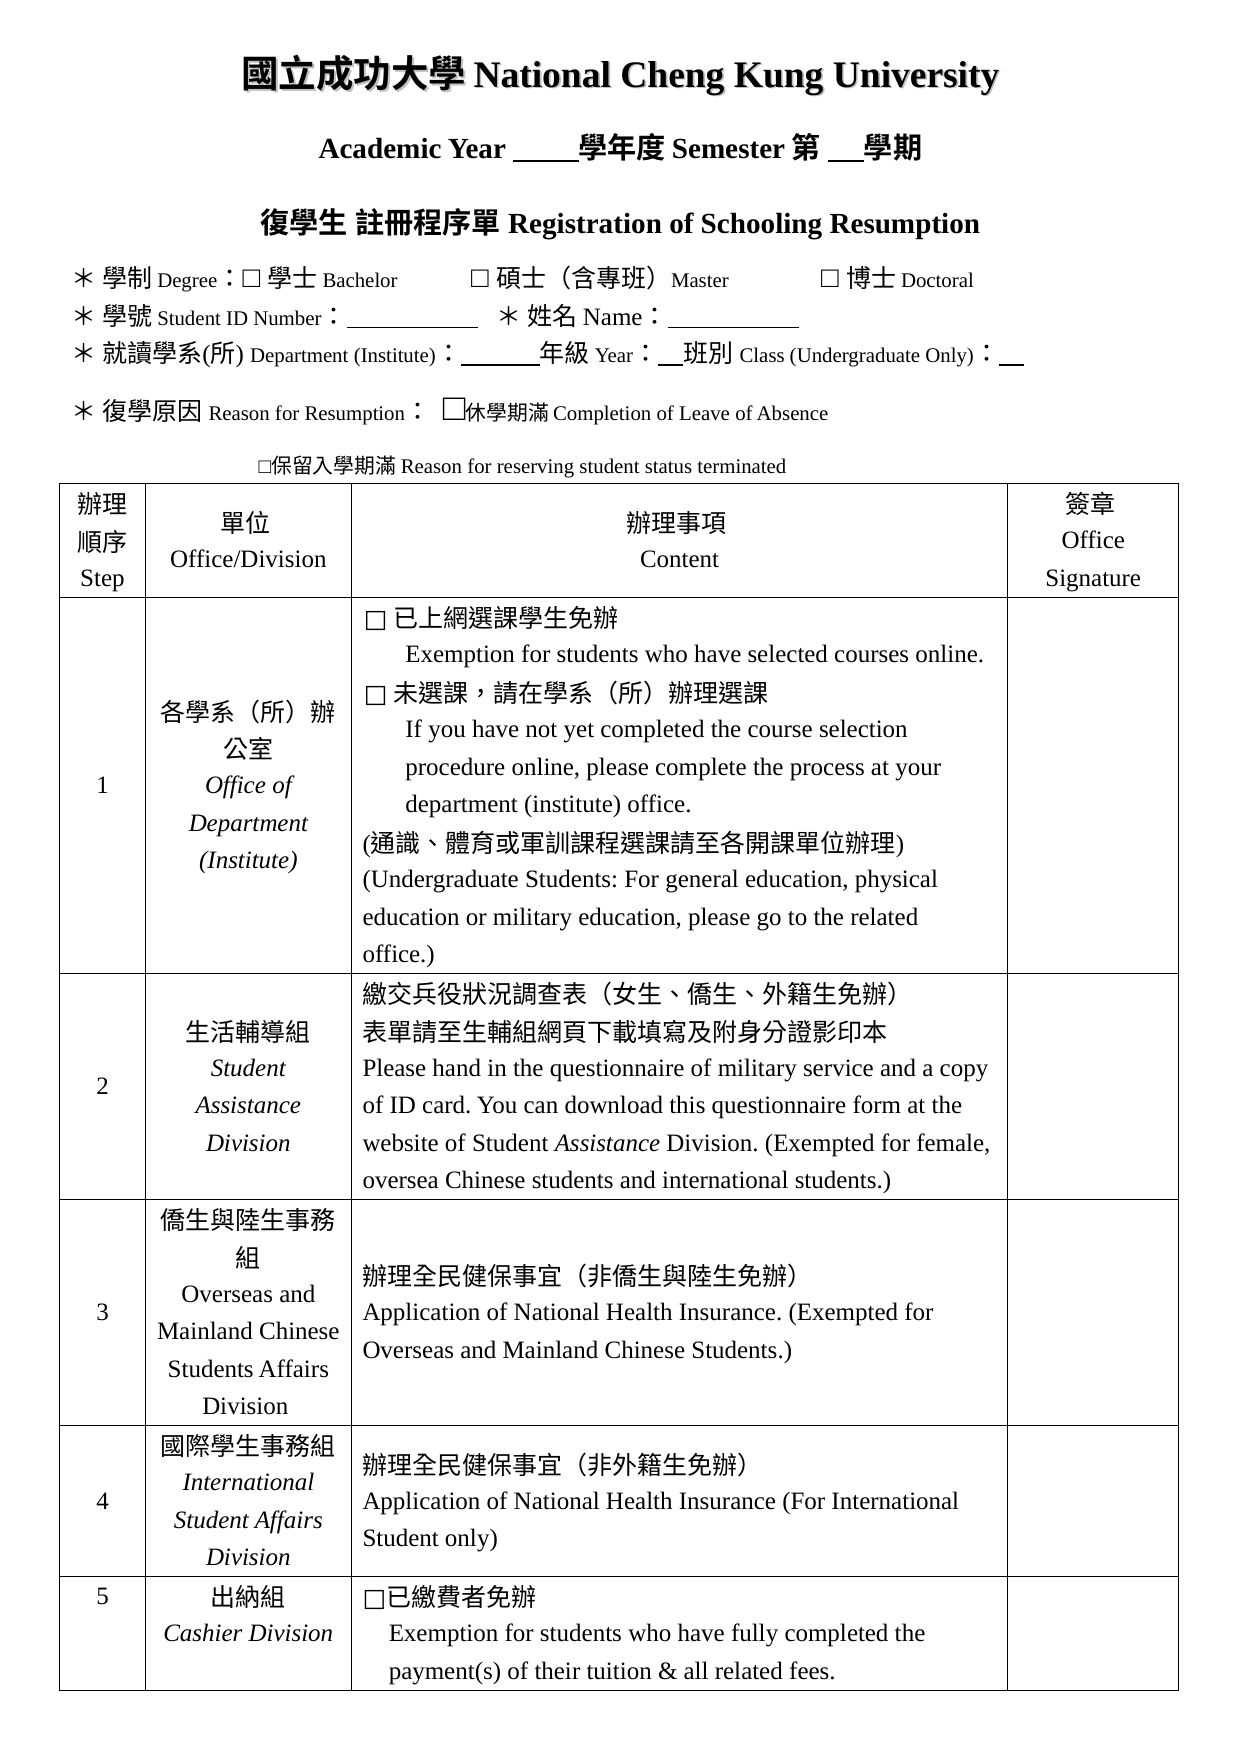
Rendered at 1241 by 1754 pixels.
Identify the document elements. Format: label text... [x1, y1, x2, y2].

table_cell 1 [60, 598, 145, 973]
text ＊ 學號Student ID Number： ＊ 姓名Name： [71, 296, 1169, 333]
table_cell [1008, 1200, 1178, 1425]
text 國立成功大學National Cheng Kung University [71, 33, 1169, 108]
table_cell [1008, 598, 1178, 973]
text ＊ 學制Degree：□ 學士Bachelor □ 碩士（含專班）Master □ 博士Doctoral [71, 258, 1169, 296]
text ＊ 復學原因 Reason for Resumption： □休學期滿Completion of Leave of Absence [71, 371, 1169, 446]
table_cell [1008, 1577, 1178, 1689]
table_cell 辦理全民健保事宜（非外籍生免辦） Application of National Health Insurance (For International Student only) [352, 1426, 1007, 1576]
table_header 單位 Office/Division [146, 484, 351, 597]
table_cell 僑生與陸生事務組 Overseas and Mainland Chinese Students Affairs Division [146, 1200, 351, 1425]
table_header 辦理 順序 Step [60, 484, 145, 597]
text ＊ 就讀學系(所) Department (Institute)： 年級Year： 班別 Class (Undergraduate Only)： [71, 333, 1169, 371]
text Academic Year 學年度Semester第 學期 [71, 108, 1169, 183]
table_cell [1008, 1426, 1178, 1576]
table_header 簽章 Office Signature [1008, 484, 1178, 597]
table_cell [1008, 974, 1178, 1199]
table_cell 生活輔導組 Student Assistance Division [146, 974, 351, 1199]
text 復學生 註冊程序單 Registration of Schooling Resumption [71, 183, 1169, 258]
table_cell □ 已上網選課學生免辦 Exemption for students who have selected courses online. □ 未選課，請在學系（所）辦理選課 If you have not yet completed the course selection procedure online, please complete the process at your department (institute) office. (通識、體育或軍訓課程選課請至各開課單位辦理) (Undergraduate Students: For general education, physical education or military education, please go to the related office.) [352, 598, 1007, 973]
table_cell 2 [60, 974, 145, 1199]
table_cell 出納組 Cashier Division [146, 1577, 351, 1689]
text □保留入學期滿 Reason for reserving student status terminated [71, 446, 1169, 483]
table_cell 4 [60, 1426, 145, 1576]
table_cell 3 [60, 1200, 145, 1425]
table_header 辦理事項 Content [352, 484, 1007, 597]
table_cell □已繳費者免辦 Exemption for students who have fully completed the payment(s) of their tuition & all related fees. [352, 1577, 1007, 1689]
table_cell 各學系（所）辦公室 Office of Department (Institute) [146, 598, 351, 973]
table_cell 繳交兵役狀況調查表（女生、僑生、外籍生免辦） 表單請至生輔組網頁下載填寫及附身分證影印本 Please hand in the questionnaire of military service and a copy of ID card. You can download this questionnaire form at the website of Student Assistance Division. (Exempted for female, oversea Chinese students and international students.) [352, 974, 1007, 1199]
table_cell 國際學生事務組 International Student Affairs Division [146, 1426, 351, 1576]
table_cell 5 [60, 1577, 145, 1689]
table_cell 辦理全民健保事宜（非僑生與陸生免辦） Application of National Health Insurance. (Exempted for Overseas and Mainland Chinese Students.) [352, 1200, 1007, 1425]
